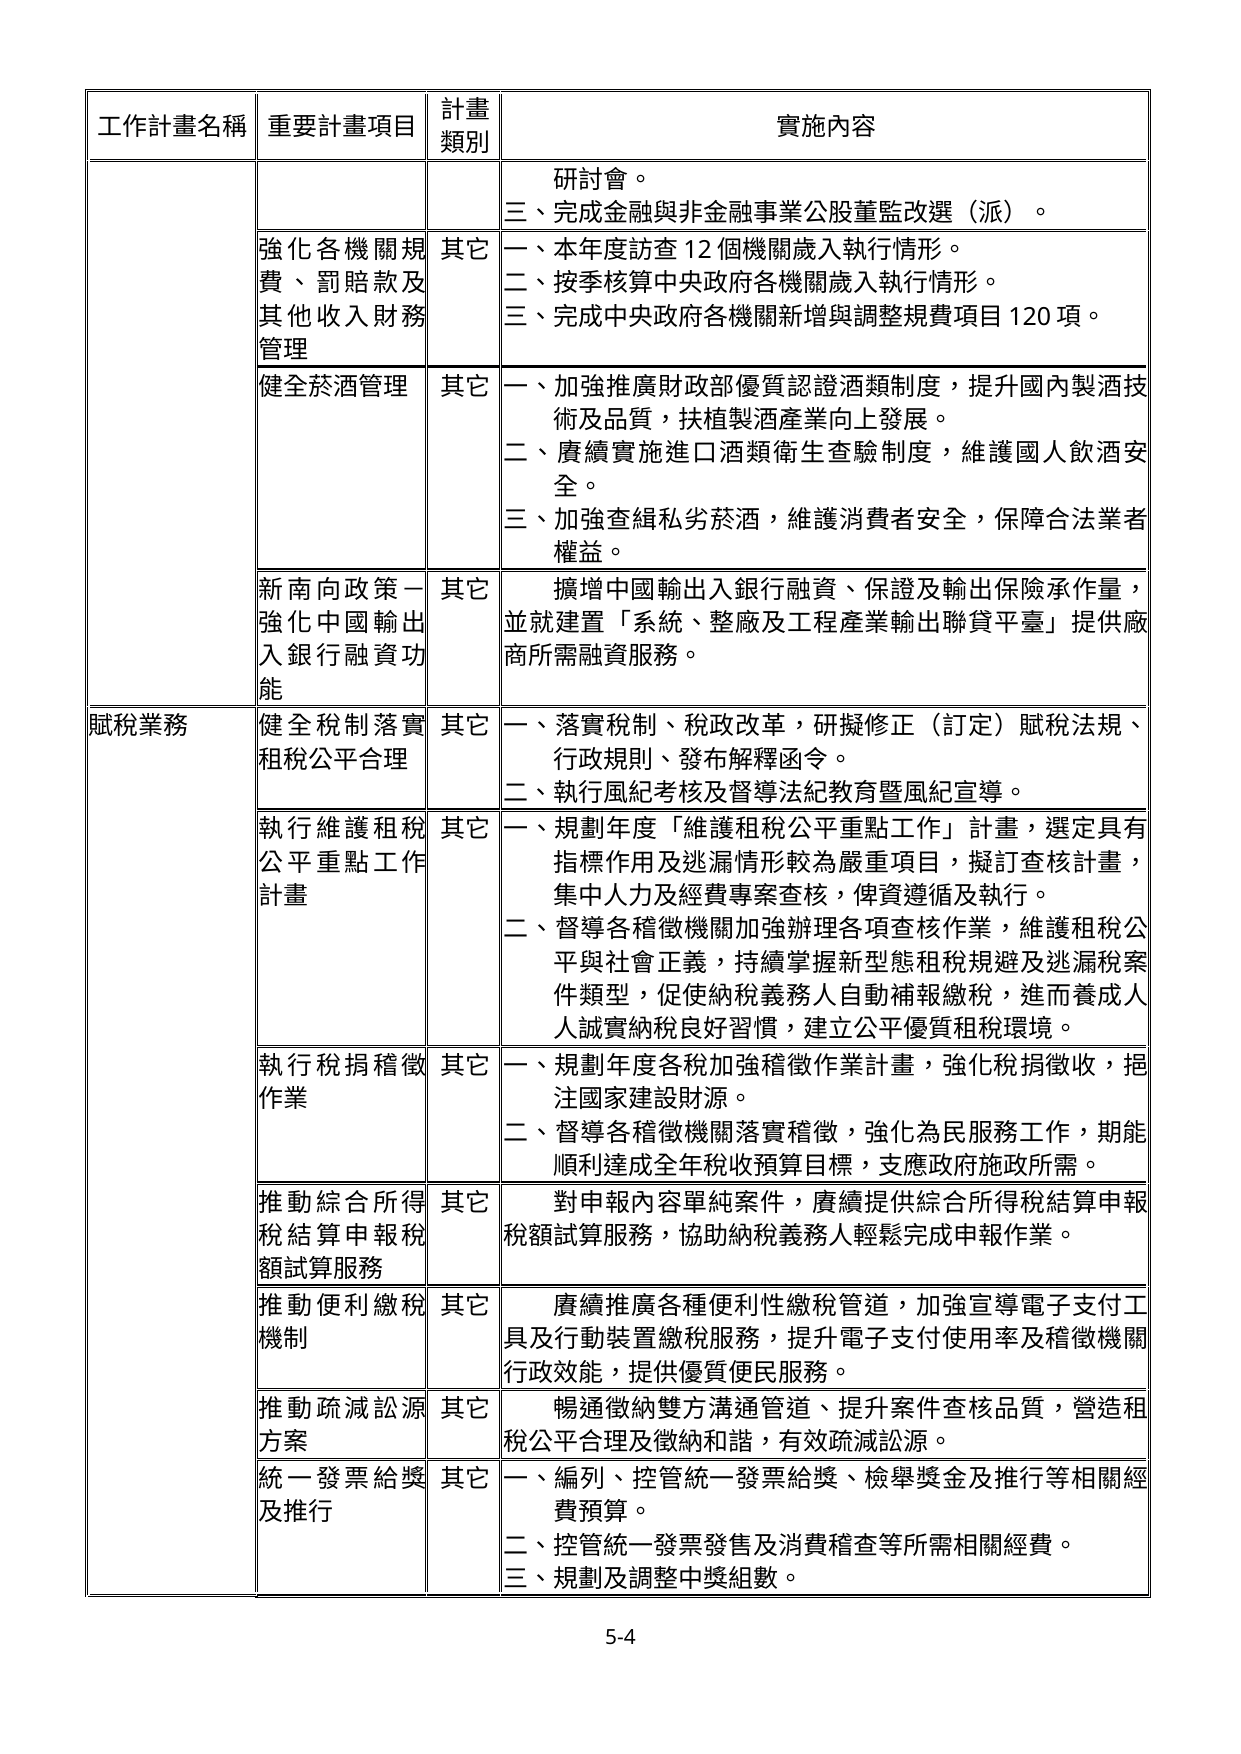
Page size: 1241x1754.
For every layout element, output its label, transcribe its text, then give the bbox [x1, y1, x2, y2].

table_cell 推動疏減訟源方案 [258, 1391, 425, 1457]
table_cell 其它 [428, 368, 499, 568]
table_header 重要計畫項目 [256, 92, 427, 158]
table_cell 其它 [428, 812, 499, 1044]
table_cell 強化各機關規費、罰賠款及其他收入財務管理 [258, 232, 425, 365]
table_cell 健全菸酒管理 [258, 368, 425, 568]
table_cell 其它 [428, 708, 499, 808]
table_cell 其它 [427, 1461, 501, 1594]
table_cell 研討會。 三、完成金融與非金融事業公股董監改選（派）。 [502, 159, 1148, 228]
table_header 計畫類別 [427, 92, 501, 158]
table_header 工作計畫名稱 [88, 92, 256, 158]
table_cell 其它 [428, 1048, 499, 1181]
table_cell 其它 [428, 232, 499, 365]
table_cell 執行稅捐稽徵作業 [258, 1048, 425, 1181]
table_header 實施內容 [501, 92, 1148, 158]
table_cell [428, 162, 499, 228]
table_cell 健全稅制落實租稅公平合理 [258, 708, 425, 808]
table_cell 擴增中國輸出入銀行融資、保證及輸出保險承作量，並就建置「系統、整廠及工程產業輸出聯貸平臺」提供廠商所需融資服務。 [502, 568, 1148, 705]
table_cell 對申報內容單純案件，賡續提供綜合所得稅結算申報稅額試算服務，協助納稅義務人輕鬆完成申報作業。 [502, 1181, 1148, 1284]
table_cell [88, 159, 255, 705]
table_cell 一、本年度訪查12個機關歲入執行情形。 二、按季核算中央政府各機關歲入執行情形。 三、完成中央政府各機關新增與調整規費項目120項。 [502, 229, 1148, 365]
table_cell 新南向政策－強化中國輸出入銀行融資功能 [258, 572, 425, 705]
table_cell 其它 [428, 1185, 499, 1284]
table_cell 一、規劃年度「維護租稅公平重點工作」計畫，選定具有指標作用及逃漏情形較為嚴重項目，擬訂查核計畫，集中人力及經費專案查核，俾資遵循及執行。 二、督導各稽徵機關加強辦理各項查核作業，維護租稅公平與社會正義，持續掌握新型態租稅規避及逃漏稅案件類型，促使納稅義務人自動補報繳稅，進而養成人人誠實納稅良好習慣，建立公平優質租稅環境。 [502, 808, 1148, 1044]
table_cell 其它 [428, 1391, 499, 1457]
table_cell 其它 [428, 572, 499, 705]
table_cell 推動綜合所得稅結算申報稅額試算服務 [258, 1185, 425, 1284]
table_cell 賡續推廣各種便利性繳稅管道，加強宣導電子支付工具及行動裝置繳稅服務，提升電子支付使用率及稽徵機關行政效能，提供優質便民服務。 [502, 1284, 1148, 1388]
table_cell 暢通徵納雙方溝通管道、提升案件查核品質，營造租稅公平合理及徵納和諧，有效疏減訟源。 [501, 1388, 1149, 1457]
table_cell 執行維護租稅公平重點工作計畫 [258, 812, 425, 1044]
table_cell 推動便利繳稅機制 [258, 1288, 425, 1388]
table_cell 賦稅業務 [86, 705, 256, 1594]
table_cell 一、編列、控管統一發票給獎、檢舉獎金及推行等相關經費預算。 二、控管統一發票發售及消費稽查等所需相關經費。 三、規劃及調整中獎組數。 [501, 1458, 1148, 1594]
table_cell [258, 162, 425, 228]
table_cell 一、加強推廣財政部優質認證酒類制度，提升國內製酒技術及品質，扶植製酒產業向上發展。 二、賡續實施進口酒類衛生查驗制度，維護國人飲酒安全。 三、加強查緝私劣菸酒，維護消費者安全，保障合法業者權益。 [502, 365, 1148, 568]
table_cell 其它 [428, 1288, 499, 1388]
table_cell 一、落實稅制、稅政改革，研擬修正（訂定）賦稅法規、行政規則、發布解釋函令。 二、執行風紀考核及督導法紀教育暨風紀宣導。 [501, 705, 1149, 808]
table_cell 統一發票給獎及推行 [256, 1461, 427, 1594]
table_cell 一、規劃年度各稅加強稽徵作業計畫，強化稅捐徵收，挹注國家建設財源。 二、督導各稽徵機關落實稽徵，強化為民服務工作，期能順利達成全年稅收預算目標，支應政府施政所需。 [502, 1045, 1148, 1181]
